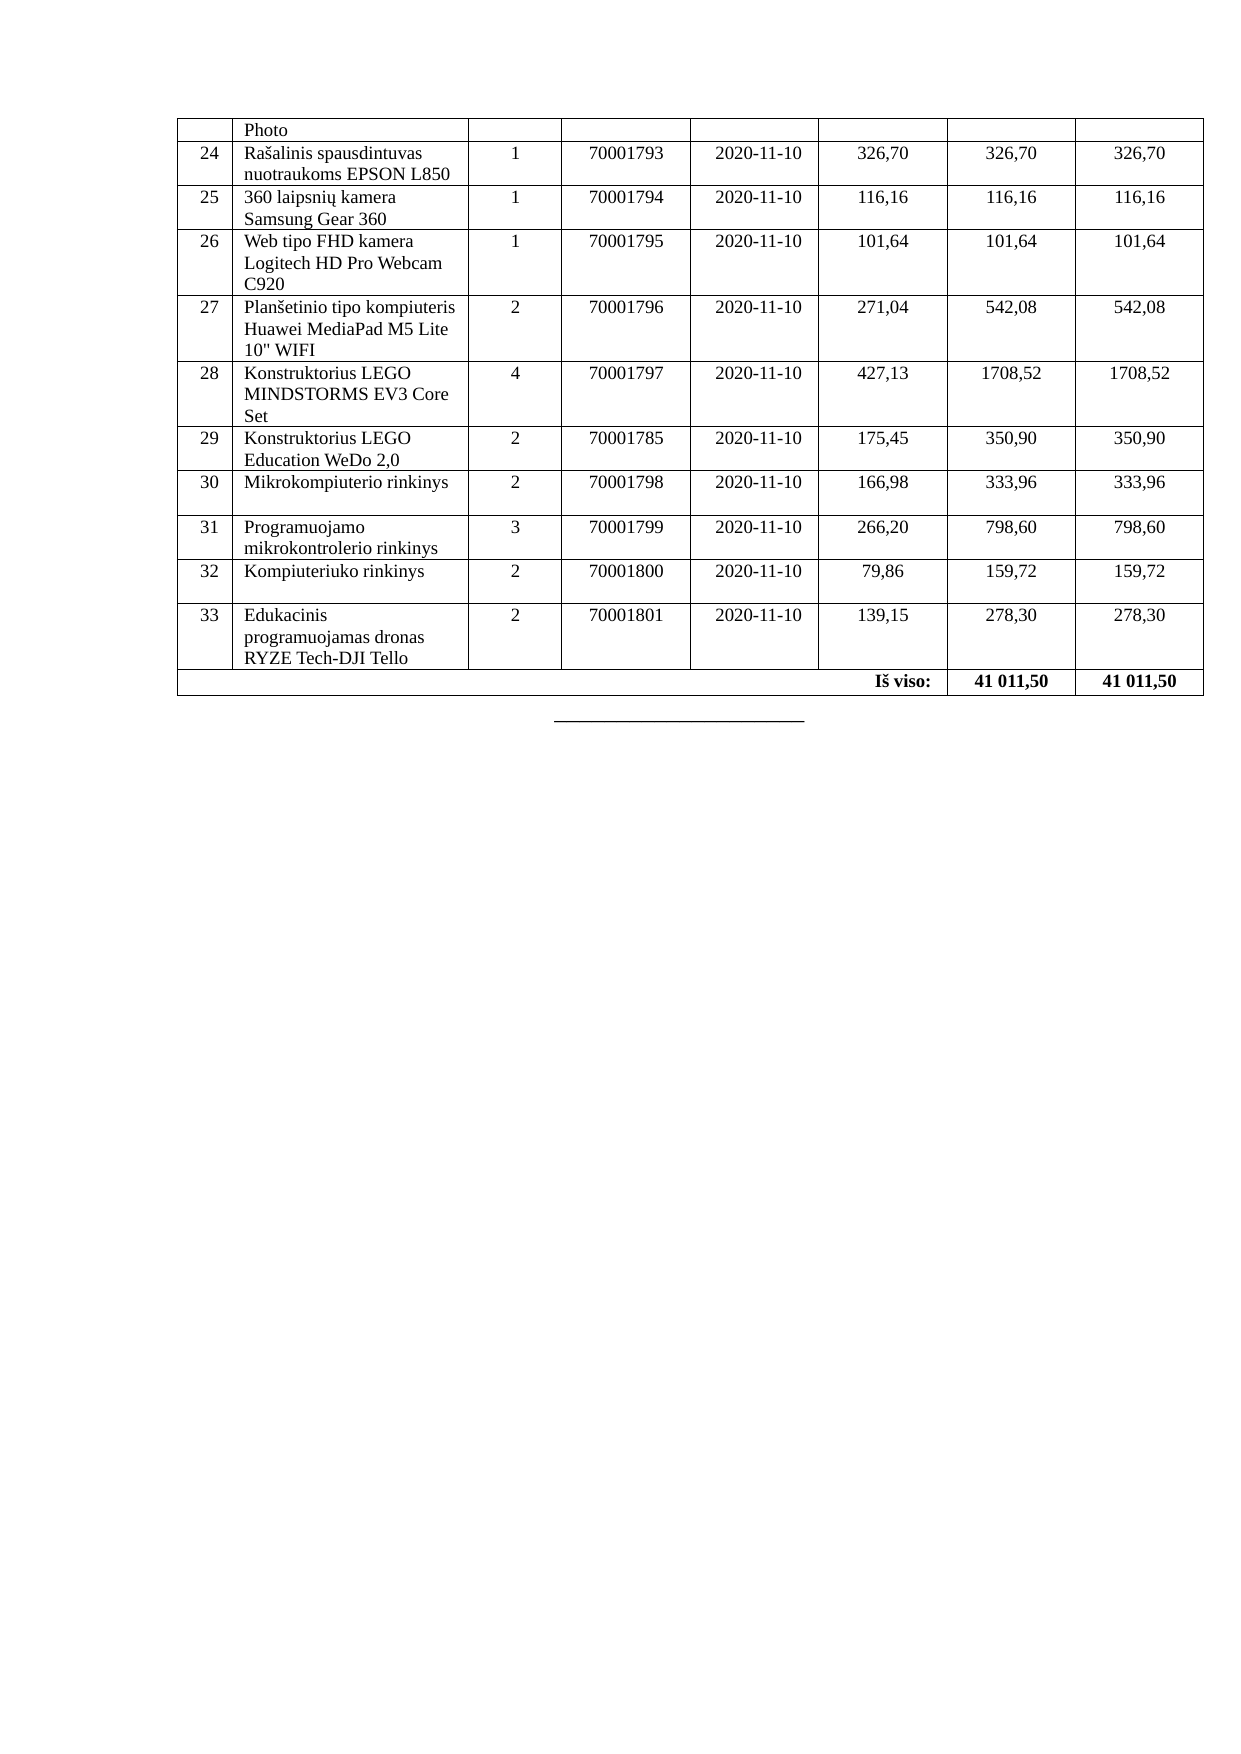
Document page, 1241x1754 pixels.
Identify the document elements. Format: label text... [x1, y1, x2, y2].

table_cell 2 [469, 427, 561, 470]
table_cell 333,96 [948, 471, 1075, 514]
table_cell [1076, 119, 1203, 141]
table_cell 70001793 [562, 142, 690, 185]
table_cell 70001799 [562, 516, 690, 559]
table_cell 30 [178, 471, 232, 514]
table_cell 139,15 [819, 604, 947, 669]
table_cell 2020-11-10 [691, 186, 818, 229]
table_cell 70001795 [562, 230, 690, 295]
table_cell 2020-11-10 [691, 471, 818, 514]
table_cell 1 [469, 230, 561, 295]
table_cell 3 [469, 516, 561, 559]
table_cell Konstruktorius LEGO Education WeDo 2,0 [233, 427, 468, 470]
table_cell 27 [178, 296, 232, 361]
table_cell 350,90 [1076, 427, 1203, 470]
table_cell 2 [469, 296, 561, 361]
table_cell Iš viso: [178, 670, 947, 695]
table_cell 175,45 [819, 427, 947, 470]
table_cell 798,60 [1076, 516, 1203, 559]
table_cell 2020-11-10 [691, 560, 818, 603]
table_cell [562, 119, 690, 141]
table_cell [691, 119, 818, 141]
table_cell 159,72 [1076, 560, 1203, 603]
table_cell 28 [178, 362, 232, 426]
table_cell [178, 119, 232, 141]
table_cell 70001801 [562, 604, 690, 669]
table_cell 41 011,50 [948, 670, 1075, 695]
table_cell 70001796 [562, 296, 690, 361]
table_cell 333,96 [1076, 471, 1203, 514]
table_cell 326,70 [948, 142, 1075, 185]
table_cell Kompiuteriuko rinkinys [233, 560, 468, 603]
table_cell 2020-11-10 [691, 230, 818, 295]
table_cell 70001798 [562, 471, 690, 514]
table_cell Planšetinio tipo kompiuteris Huawei MediaPad M5 Lite 10" WIFI [233, 296, 468, 361]
table_cell Photo [233, 119, 468, 141]
table_cell 2020-11-10 [691, 296, 818, 361]
table_cell Edukacinis programuojamas dronas RYZE Tech-DJI Tello [233, 604, 468, 669]
table_cell 2 [469, 604, 561, 669]
table_cell Rašalinis spausdintuvas nuotraukoms EPSON L850 [233, 142, 468, 185]
table_cell Mikrokompiuterio rinkinys [233, 471, 468, 514]
table_cell 24 [178, 142, 232, 185]
table_cell [469, 119, 561, 141]
table_cell 427,13 [819, 362, 947, 426]
table_cell 33 [178, 604, 232, 669]
table_cell 116,16 [1076, 186, 1203, 229]
table_cell 25 [178, 186, 232, 229]
table_cell 542,08 [948, 296, 1075, 361]
table_cell 101,64 [819, 230, 947, 295]
table_cell 360 laipsnių kamera Samsung Gear 360 [233, 186, 468, 229]
table_cell 101,64 [948, 230, 1075, 295]
table_cell 159,72 [948, 560, 1075, 603]
table_cell 326,70 [1076, 142, 1203, 185]
table_cell 116,16 [819, 186, 947, 229]
table_cell [948, 119, 1075, 141]
table_cell 2020-11-10 [691, 604, 818, 669]
subtitle ____________________ [177, 696, 1181, 724]
table_cell 278,30 [948, 604, 1075, 669]
table_cell 70001785 [562, 427, 690, 470]
table_cell 79,86 [819, 560, 947, 603]
table_cell 26 [178, 230, 232, 295]
table_cell 2020-11-10 [691, 427, 818, 470]
table_cell 542,08 [1076, 296, 1203, 361]
table_cell 70001797 [562, 362, 690, 426]
table_cell Programuojamo mikrokontrolerio rinkinys [233, 516, 468, 559]
table_cell 326,70 [819, 142, 947, 185]
table_cell 1708,52 [1076, 362, 1203, 426]
table_cell 4 [469, 362, 561, 426]
table_cell 798,60 [948, 516, 1075, 559]
table_cell 41 011,50 [1076, 670, 1203, 695]
table_cell 116,16 [948, 186, 1075, 229]
table_cell 70001800 [562, 560, 690, 603]
table_cell 32 [178, 560, 232, 603]
table_cell 2020-11-10 [691, 362, 818, 426]
table_cell 2020-11-10 [691, 142, 818, 185]
table_cell 31 [178, 516, 232, 559]
table_cell Web tipo FHD kamera Logitech HD Pro Webcam C920 [233, 230, 468, 295]
table_cell 271,04 [819, 296, 947, 361]
table_cell [819, 119, 947, 141]
table_cell 1 [469, 142, 561, 185]
table_cell 101,64 [1076, 230, 1203, 295]
table_cell 1708,52 [948, 362, 1075, 426]
table_cell 29 [178, 427, 232, 470]
table_cell 350,90 [948, 427, 1075, 470]
table_cell 2 [469, 560, 561, 603]
table_cell 266,20 [819, 516, 947, 559]
table_cell 278,30 [1076, 604, 1203, 669]
table_cell 1 [469, 186, 561, 229]
table_cell 166,98 [819, 471, 947, 514]
table_cell 2 [469, 471, 561, 514]
table_cell Konstruktorius LEGO MINDSTORMS EV3 Core Set [233, 362, 468, 426]
table_cell 2020-11-10 [691, 516, 818, 559]
table_cell 70001794 [562, 186, 690, 229]
